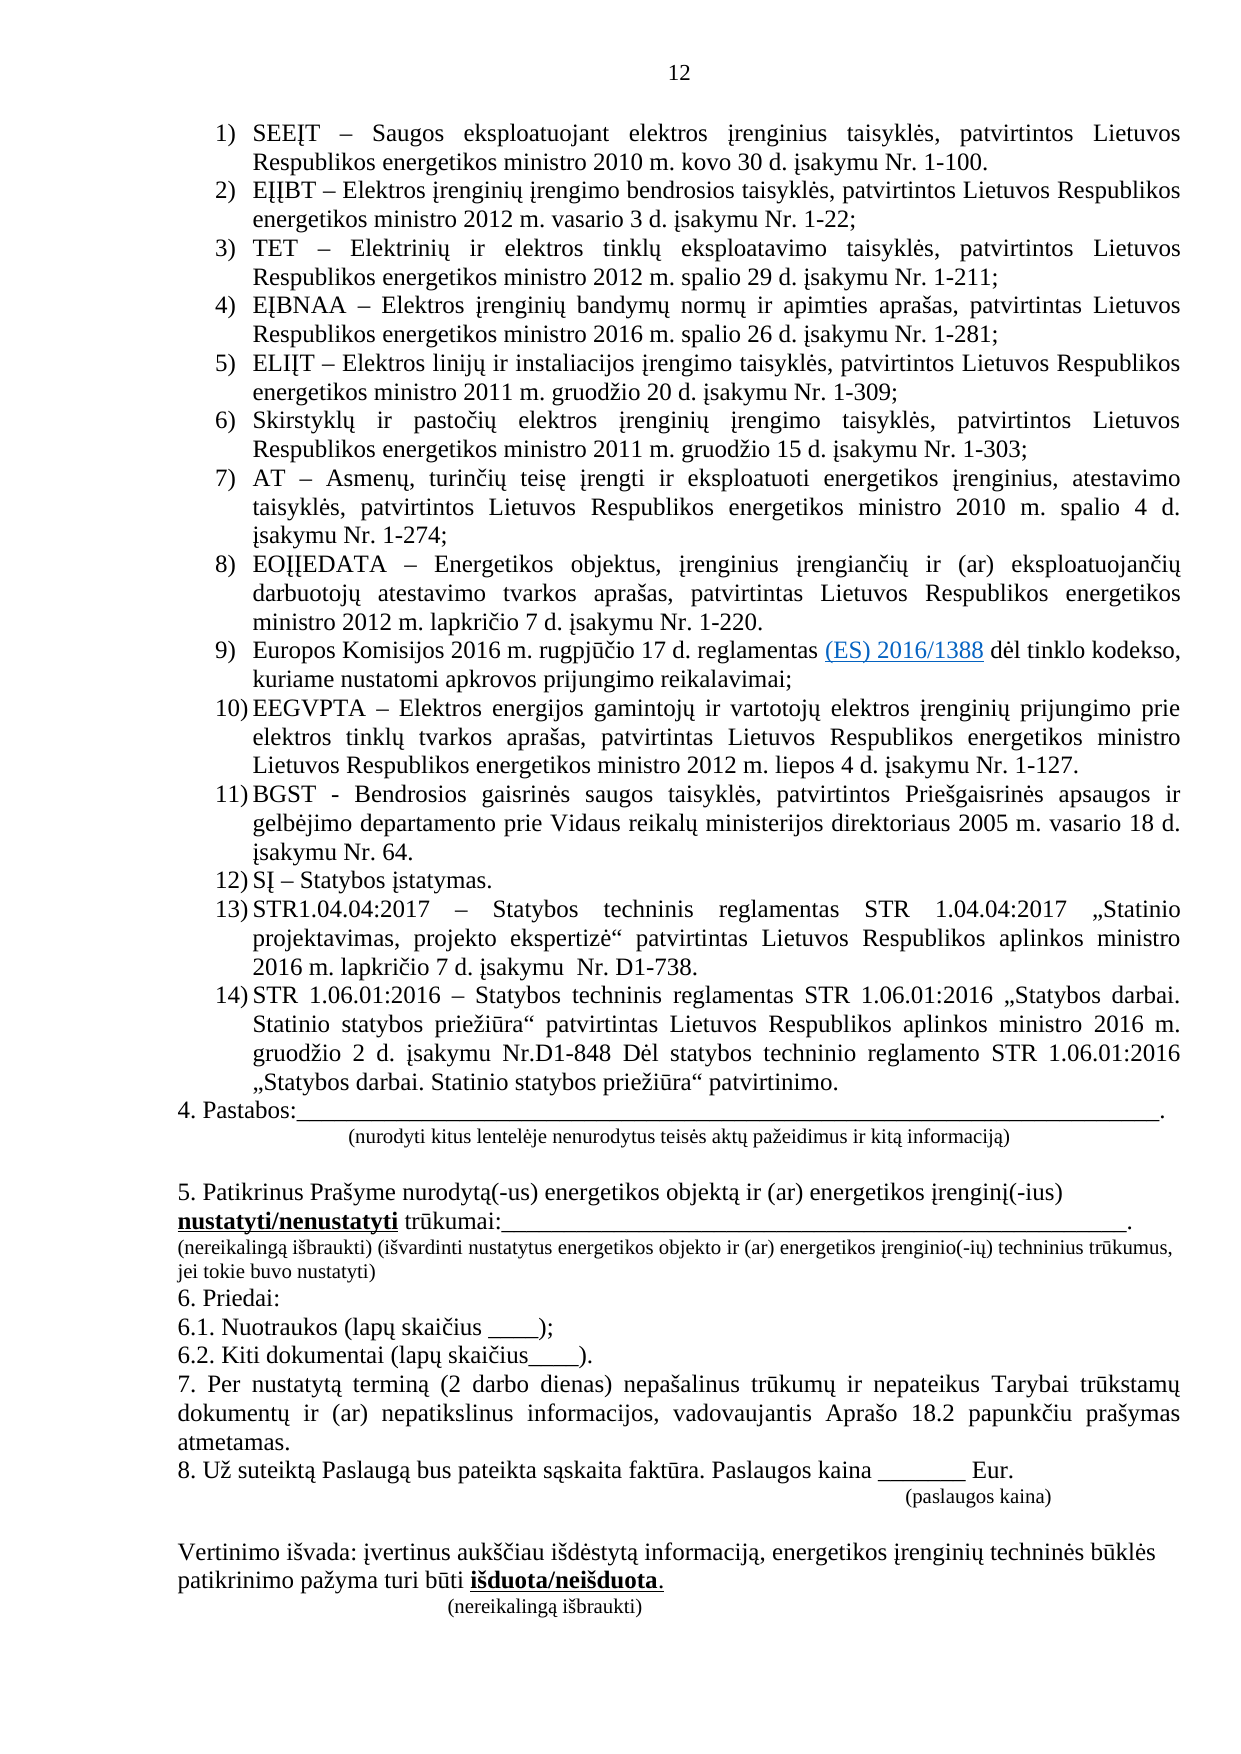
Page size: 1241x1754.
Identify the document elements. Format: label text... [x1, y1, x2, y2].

text 5. Patikrinus Prašyme nurodytą(-us) energetikos objektą ir (ar) energetikos įrenginį(-ius) nustatyti/nenustatyti trūkumai:__________________________________________________. [177, 1177, 1181, 1235]
text 6) Skirstyklų ir pastočių elektros įrenginių įrengimo taisyklės, patvirtintos Lietuvos Respublikos energetikos ministro 2011 m. gruodžio 15 d. įsakymu Nr. 1-303; [215, 406, 1181, 463]
text 3) TET – Elektrinių ir elektros tinklų eksploatavimo taisyklės, patvirtintos Lietuvos Respublikos energetikos ministro 2012 m. spalio 29 d. įsakymu Nr. 1-211; [215, 233, 1181, 291]
text 6.1. Nuotraukos (lapų skaičius ____); [177, 1312, 1181, 1340]
text 10) EEGVPTA – Elektros energijos gamintojų ir vartotojų elektros įrenginių prijungimo prie elektros tinklų tvarkos aprašas, patvirtintas Lietuvos Respublikos energetikos ministro Lietuvos Respublikos energetikos ministro 2012 m. liepos 4 d. įsakymu Nr. 1-127. [215, 693, 1181, 779]
text 7) AT – Asmenų, turinčių teisę įrengti ir eksploatuoti energetikos įrenginius, atestavimo taisyklės, patvirtintos Lietuvos Respublikos energetikos ministro 2010 m. spalio 4 d. įsakymu Nr. 1-274; [215, 463, 1181, 549]
text 5) ELIĮT – Elektros linijų ir instaliacijos įrengimo taisyklės, patvirtintos Lietuvos Respublikos energetikos ministro 2011 m. gruodžio 20 d. įsakymu Nr. 1-309; [215, 348, 1181, 406]
text Vertinimo išvada: įvertinus aukščiau išdėstytą informaciją, energetikos įrenginių techninės būklės patikrinimo pažyma turi būti išduota/neišduota. [177, 1537, 1181, 1594]
text (nereikalingą išbraukti) (išvardinti nustatytus energetikos objekto ir (ar) energetikos įrenginio(-ių) techninius trūkumus, jei tokie buvo nustatyti) [177, 1235, 1181, 1283]
text (paslaugos kaina) [447, 1484, 1181, 1508]
text 11) BGST - Bendrosios gaisrinės saugos taisyklės, patvirtintos Priešgaisrinės apsaugos ir gelbėjimo departamento prie Vidaus reikalų ministerijos direktoriaus 2005 m. vasario 18 d. įsakymu Nr. 64. [215, 779, 1181, 866]
text 4. Pastabos:_____________________________________________________________________. [177, 1096, 1181, 1124]
text 12) SĮ – Statybos įstatymas. [215, 866, 1181, 894]
text 6. Priedai: [177, 1283, 1181, 1312]
text 6.2. Kiti dokumentai (lapų skaičius____). [177, 1340, 1181, 1369]
text 14) STR 1.06.01:2016 – Statybos techninis reglamentas STR 1.06.01:2016 „Statybos darbai. Statinio statybos priežiūra“ patvirtintas Lietuvos Respublikos aplinkos ministro 2016 m. gruodžio 2 d. įsakymu Nr.D1-848 Dėl statybos techninio reglamento STR 1.06.01:2016 „Statybos darbai. Statinio statybos priežiūra“ patvirtinimo. [215, 981, 1181, 1096]
text 1) SEEĮT – Saugos eksploatuojant elektros įrenginius taisyklės, patvirtintos Lietuvos Respublikos energetikos ministro 2010 m. kovo 30 d. įsakymu Nr. 1-100. [215, 118, 1181, 176]
text 7. Per nustatytą terminą (2 darbo dienas) nepašalinus trūkumų ir nepateikus Tarybai trūkstamų dokumentų ir (ar) nepatikslinus informacijos, vadovaujantis Aprašo 18.2 papunkčiu prašymas atmetamas. [177, 1369, 1181, 1455]
text 8. Už suteiktą Paslaugą bus pateikta sąskaita faktūra. Paslaugos kaina _______ Eur. [177, 1455, 1181, 1484]
text (nurodyti kitus lentelėje nenurodytus teisės aktų pažeidimus ir kitą informaciją) [177, 1124, 1181, 1148]
text 2) EĮĮBT – Elektros įrenginių įrengimo bendrosios taisyklės, patvirtintos Lietuvos Respublikos energetikos ministro 2012 m. vasario 3 d. įsakymu Nr. 1-22; [215, 176, 1181, 233]
text (nereikalingą išbraukti) [312, 1594, 1181, 1618]
text 9) Europos Komisijos 2016 m. rugpjūčio 17 d. reglamentas (ES) 2016/1388 dėl tinklo kodekso, kuriame nustatomi apkrovos prijungimo reikalavimai; [215, 636, 1181, 693]
text 13) STR1.04.04:2017 – Statybos techninis reglamentas STR 1.04.04:2017 „Statinio projektavimas, projekto ekspertizė“ patvirtintas Lietuvos Respublikos aplinkos ministro 2016 m. lapkričio 7 d. įsakymu Nr. D1-738. [215, 894, 1181, 981]
text 4) EĮBNAA – Elektros įrenginių bandymų normų ir apimties aprašas, patvirtintas Lietuvos Respublikos energetikos ministro 2016 m. spalio 26 d. įsakymu Nr. 1-281; [215, 291, 1181, 348]
text 8) EOĮĮEDATA – Energetikos objektus, įrenginius įrengiančių ir (ar) eksploatuojančių darbuotojų atestavimo tvarkos aprašas, patvirtintas Lietuvos Respublikos energetikos ministro 2012 m. lapkričio 7 d. įsakymu Nr. 1-220. [215, 549, 1181, 636]
